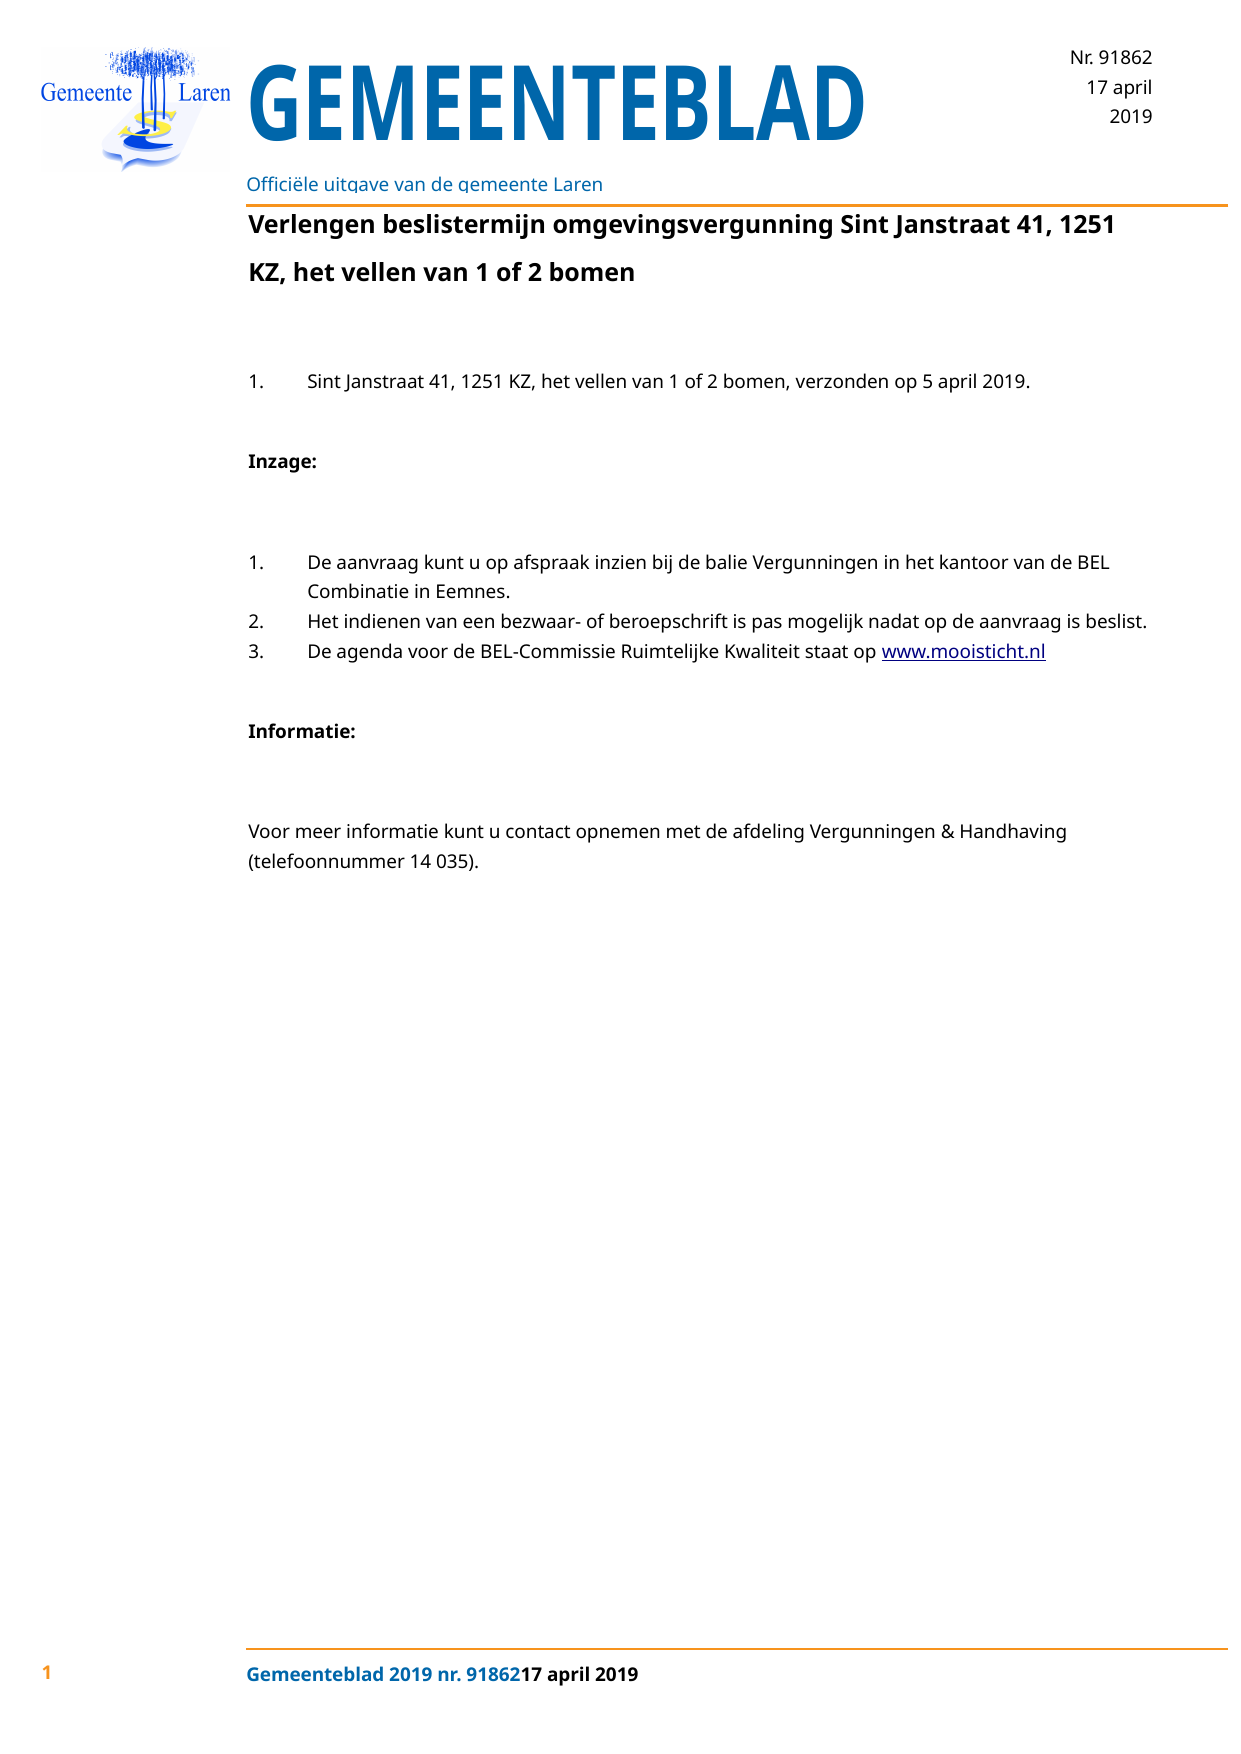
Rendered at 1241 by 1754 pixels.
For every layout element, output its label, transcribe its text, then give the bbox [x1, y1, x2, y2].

list De agenda voor de BEL-Commissie Ruimtelijke Kwaliteit staat op www.mooisticht.nl [248, 638, 1152, 664]
picture [41, 47, 231, 172]
text Inzage: [248, 448, 1152, 474]
list Het indienen van een bezwaar- of beroepschrift is pas mogelijk nadat op de aanvraag is beslist. [248, 608, 1152, 634]
list De aanvraag kunt u op afspraak inzien bij de balie Vergunningen in het kantoor van de BEL Combinatie in Eemnes. [248, 549, 1152, 604]
list Sint Janstraat 41, 1251 KZ, het vellen van 1 of 2 bomen, verzonden op 5 april 2019. [248, 368, 1152, 394]
text Informatie: [248, 718, 1152, 744]
text Verlengen beslistermijn omgevingsvergunning Sint Janstraat 41, 1251 KZ, het vellen van 1 of 2 bomen [248, 207, 1152, 288]
text Voor meer informatie kunt u contact opnemen met de afdeling Vergunningen & Handhaving (telefoonnummer 14 035). [248, 819, 1152, 874]
